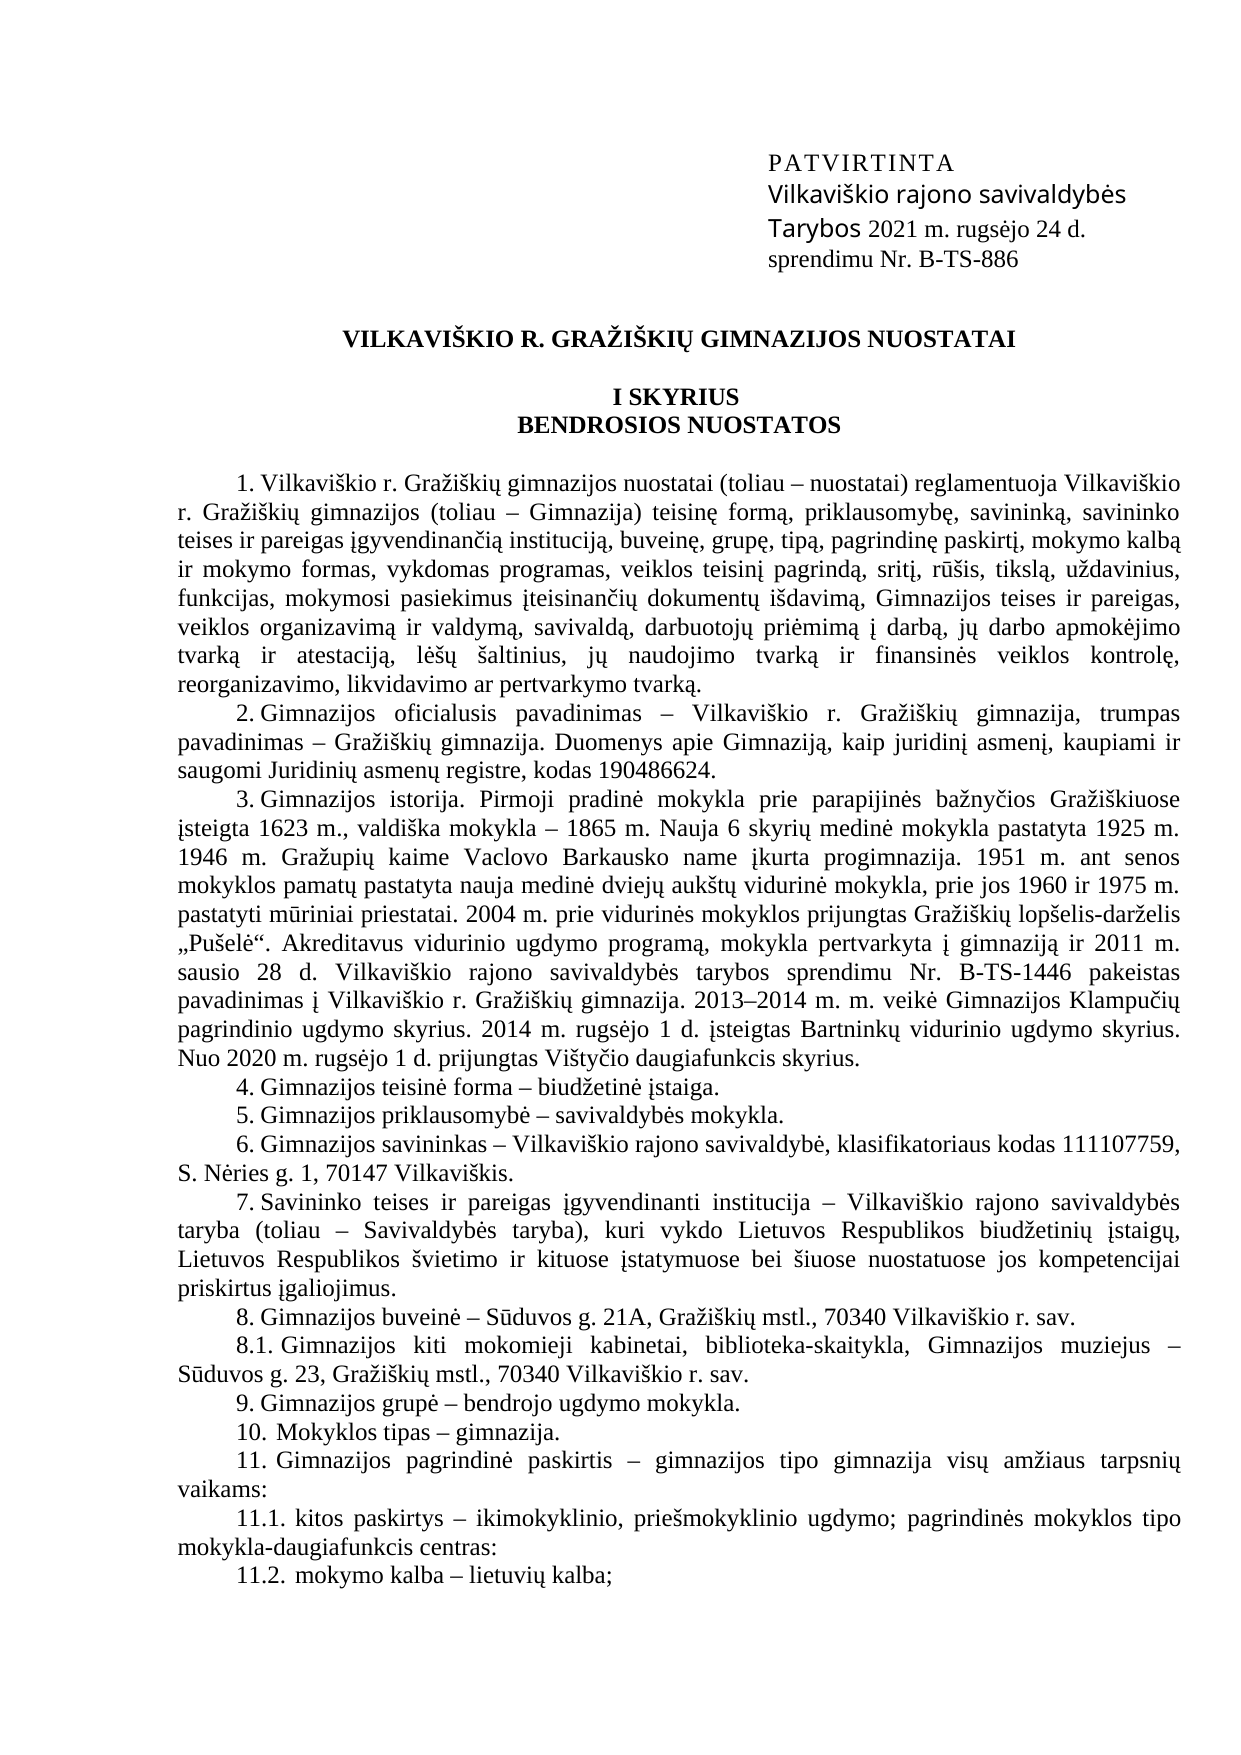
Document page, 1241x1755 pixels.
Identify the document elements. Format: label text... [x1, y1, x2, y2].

text 6. Gimnazijos savininkas – Vilkaviškio rajono savivaldybė, klasifikatoriaus kodas 111107759, S. Nėries g. 1, 70147 Vilkaviškis. [177, 1129, 1181, 1187]
text 9. Gimnazijos grupė – bendrojo ugdymo mokykla. [177, 1388, 1181, 1417]
text 7. Savininko teises ir pareigas įgyvendinanti institucija – Vilkaviškio rajono savivaldybės taryba (toliau – Savivaldybės taryba), kuri vykdo Lietuvos Respublikos biudžetinių įstaigų, Lietuvos Respublikos švietimo ir kituose įstatymuose bei šiuose nuostatuose jos kompetencijai priskirtus įgaliojimus. [177, 1187, 1181, 1302]
text 3. Gimnazijos istorija. Pirmoji pradinė mokykla prie parapijinės bažnyčios Gražiškiuose įsteigta 1623 m., valdiška mokykla – 1865 m. Nauja 6 skyrių medinė mokykla pastatyta 1925 m. 1946 m. Gražupių kaime Vaclovo Barkausko name įkurta progimnazija. 1951 m. ant senos mokyklos pamatų pastatyta nauja medinė dviejų aukštų vidurinė mokykla, prie jos 1960 ir 1975 m. pastatyti mūriniai priestatai. 2004 m. prie vidurinės mokyklos prijungtas Gražiškių lopšelis-darželis „Pušelė“. Akreditavus vidurinio ugdymo programą, mokykla pertvarkyta į gimnaziją ir 2011 m. sausio 28 d. Vilkaviškio rajono savivaldybės tarybos sprendimu Nr. B-TS-1446 pakeistas pavadinimas į Vilkaviškio r. Gražiškių gimnazija. 2013–2014 m. m. veikė Gimnazijos Klampučių pagrindinio ugdymo skyrius. 2014 m. rugsėjo 1 d. įsteigtas Bartninkų vidurinio ugdymo skyrius. Nuo 2020 m. rugsėjo 1 d. prijungtas Vištyčio daugiafunkcis skyrius. [177, 784, 1181, 1072]
text VILKAVIŠKIO R. GRAŽIŠKIŲ GIMNAZIJOS NUOSTATAI [177, 324, 1181, 353]
text sprendimu Nr. B-TS-886 [768, 244, 1181, 273]
text 2. Gimnazijos oficialusis pavadinimas – Vilkaviškio r. Gražiškių gimnazija, trumpas pavadinimas – Gražiškių gimnazija. Duomenys apie Gimnaziją, kaip juridinį asmenį, kaupiami ir saugomi Juridinių asmenų registre, kodas 190486624. [177, 698, 1181, 784]
text BENDROSIOS NUOSTATOS [177, 411, 1181, 439]
text Tarybos 2021 m. rugsėjo 24 d. [768, 210, 1181, 244]
text PATVIRTINTA [768, 148, 1181, 176]
text 8. Gimnazijos buveinė – Sūduvos g. 21A, Gražiškių mstl., 70340 Vilkaviškio r. sav. [177, 1302, 1181, 1331]
text 11.2. mokymo kalba – lietuvių kalba; [177, 1561, 1181, 1589]
text 1. Vilkaviškio r. Gražiškių gimnazijos nuostatai (toliau – nuostatai) reglamentuoja Vilkaviškio r. Gražiškių gimnazijos (toliau – Gimnazija) teisinę formą, priklausomybę, savininką, savininko teises ir pareigas įgyvendinančią instituciją, buveinę, grupę, tipą, pagrindinę paskirtį, mokymo kalbą ir mokymo formas, vykdomas programas, veiklos teisinį pagrindą, sritį, rūšis, tikslą, uždavinius, funkcijas, mokymosi pasiekimus įteisinančių dokumentų išdavimą, Gimnazijos teises ir pareigas, veiklos organizavimą ir valdymą, savivaldą, darbuotojų priėmimą į darbą, jų darbo apmokėjimo tvarką ir atestaciją, lėšų šaltinius, jų naudojimo tvarką ir finansinės veiklos kontrolę, reorganizavimo, likvidavimo ar pertvarkymo tvarką. [177, 468, 1181, 698]
text 8.1. Gimnazijos kiti mokomieji kabinetai, biblioteka-skaitykla, Gimnazijos muziejus – Sūduvos g. 23, Gražiškių mstl., 70340 Vilkaviškio r. sav. [177, 1331, 1181, 1388]
text 11.1. kitos paskirtys – ikimokyklinio, priešmokyklinio ugdymo; pagrindinės mokyklos tipo mokykla-daugiafunkcis centras: [177, 1503, 1181, 1561]
text 4. Gimnazijos teisinė forma – biudžetinė įstaiga. [177, 1072, 1181, 1101]
text 5. Gimnazijos priklausomybė – savivaldybės mokykla. [177, 1101, 1181, 1129]
text 10. Mokyklos tipas – gimnazija. [177, 1417, 1181, 1446]
text Vilkaviškio rajono savivaldybės [768, 176, 1181, 210]
text 11. Gimnazijos pagrindinė paskirtis – gimnazijos tipo gimnazija visų amžiaus tarpsnių vaikams: [177, 1446, 1181, 1503]
text I SKYRIUS [177, 382, 1181, 411]
